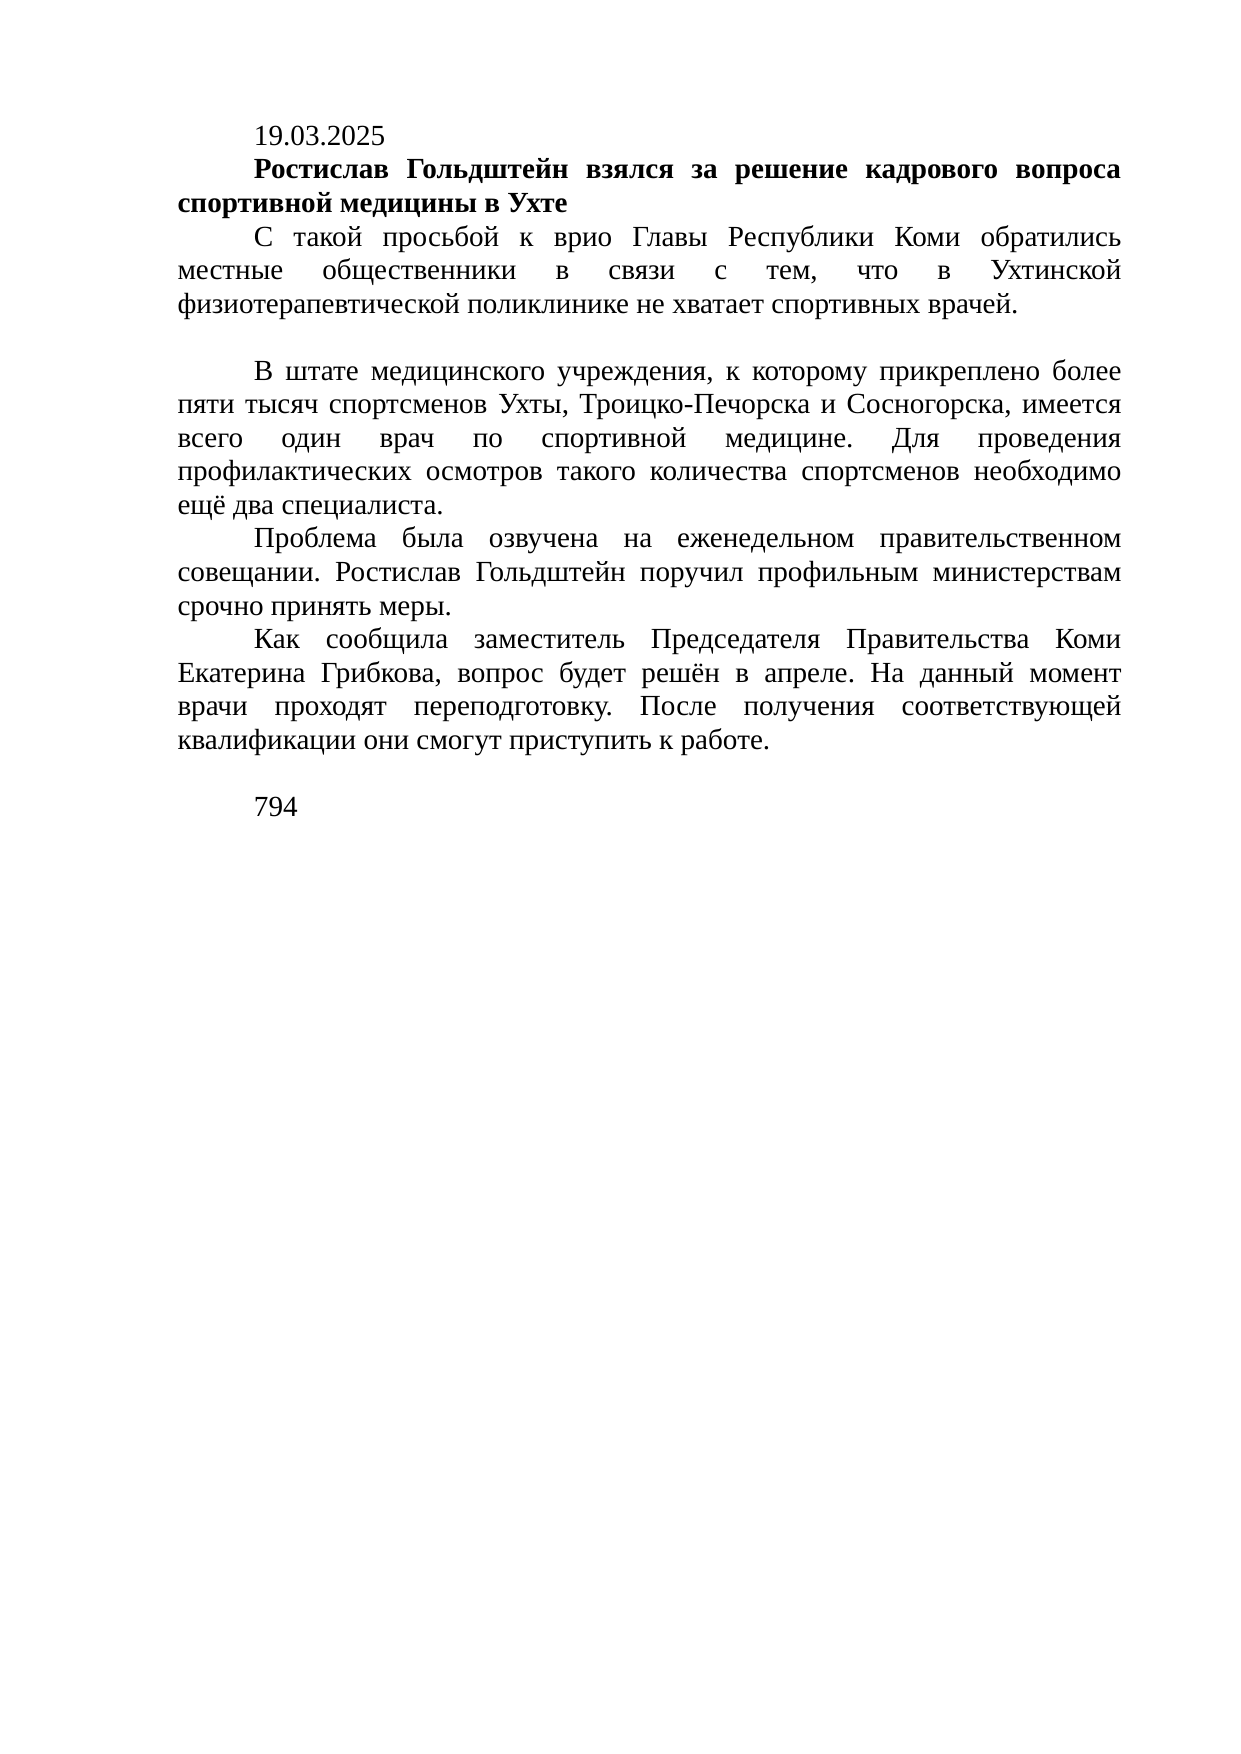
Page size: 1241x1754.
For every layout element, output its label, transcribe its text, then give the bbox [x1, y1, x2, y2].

text 794 [177, 789, 1122, 822]
text С такой просьбой к врио Главы Республики Коми обратились местные общественники в связи с тем, что в Ухтинской физиотерапевтической поликлинике не хватает спортивных врачей. [177, 219, 1122, 319]
text В штате медицинского учреждения, к которому прикреплено более пяти тысяч спортсменов Ухты, Троицко-Печорска и Сосногорска, имеется всего один врач по спортивной медицине. Для проведения профилактических осмотров такого количества спортсменов необходимо ещё два специалиста. [177, 353, 1122, 521]
subtitle Ростислав Гольдштейн взялся за решение кадрового вопроса спортивной медицины в Ухте [177, 152, 1122, 219]
subtitle 19.03.2025 [177, 118, 1122, 152]
text Проблема была озвучена на еженедельном правительственном совещании. Ростислав Гольдштейн поручил профильным министерствам срочно принять меры. [177, 521, 1122, 621]
text Как сообщила заместитель Председателя Правительства Коми Екатерина Грибкова, вопрос будет решён в апреле. На данный момент врачи проходят переподготовку. После получения соответствующей квалификации они смогут приступить к работе. [177, 621, 1122, 755]
